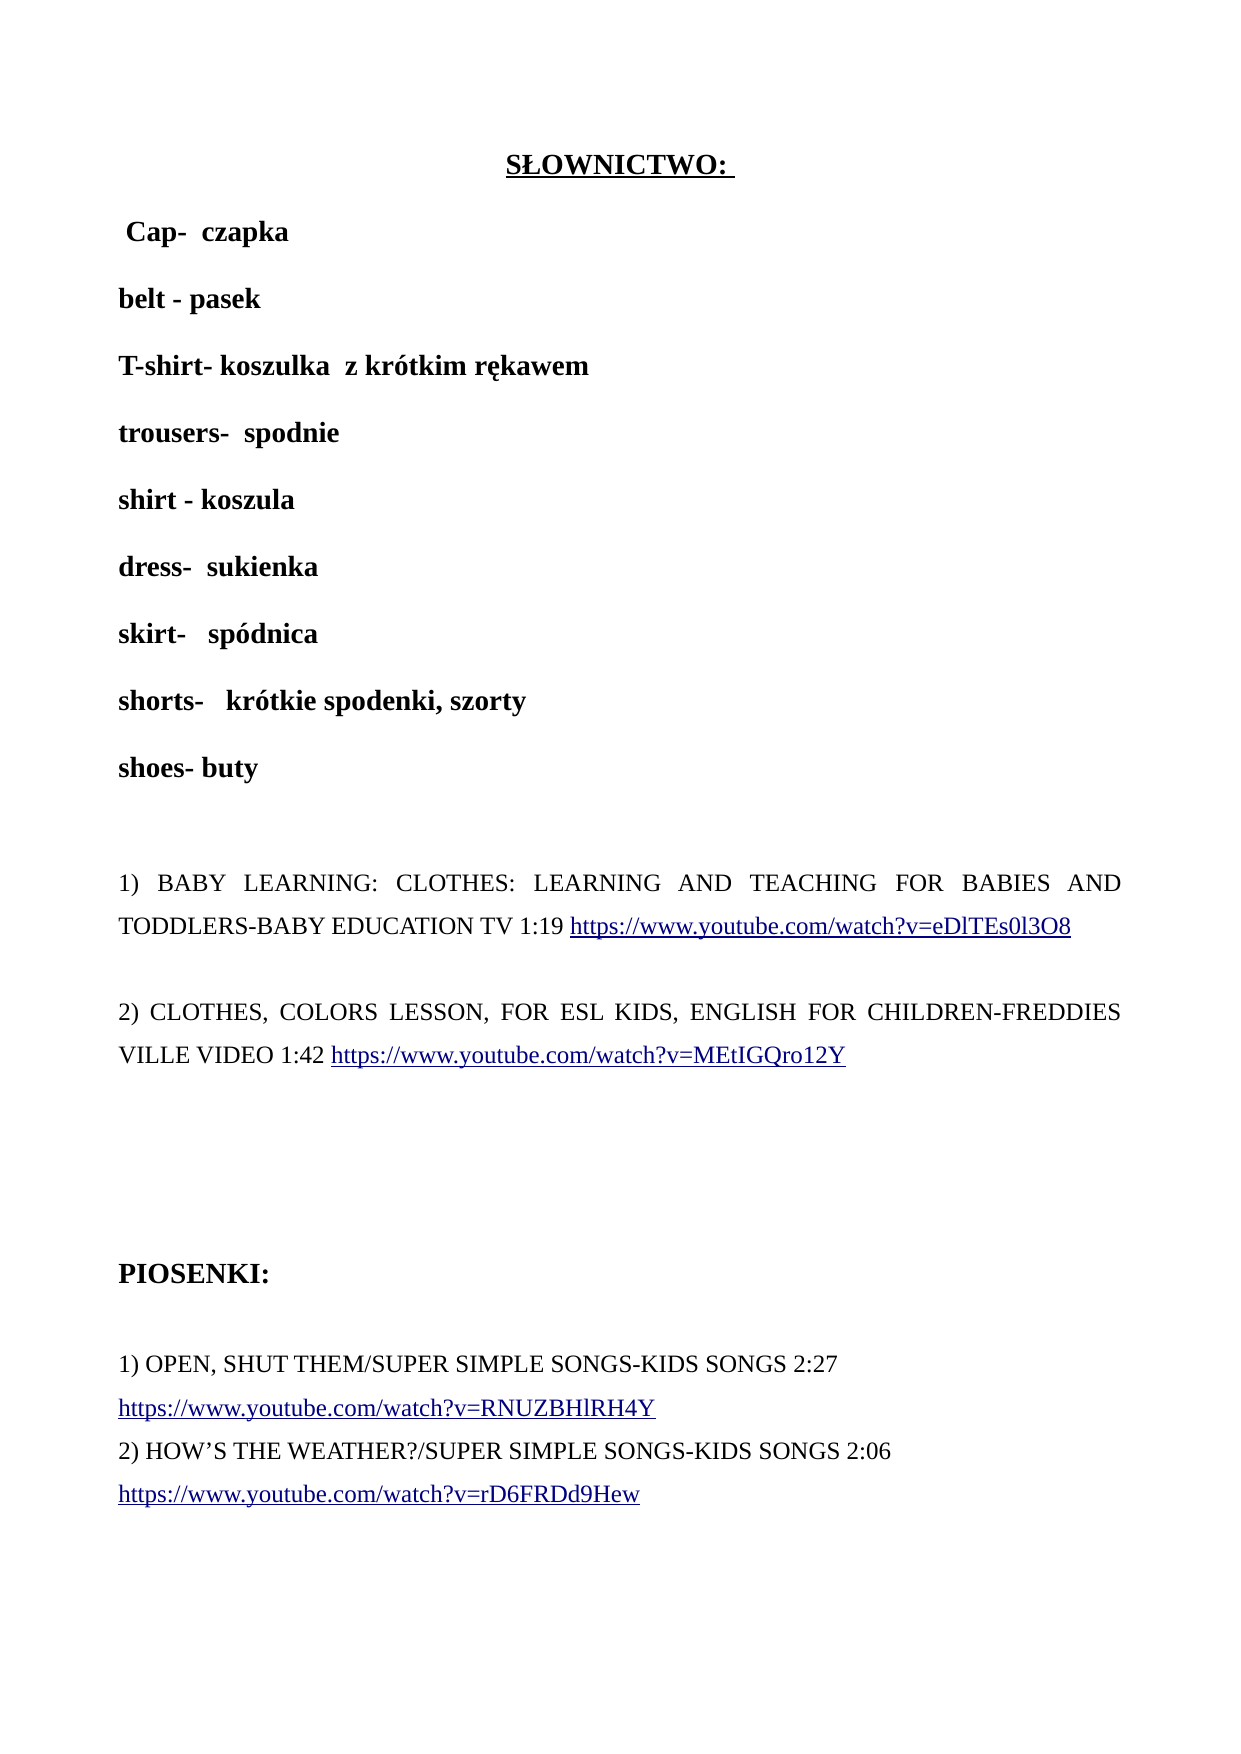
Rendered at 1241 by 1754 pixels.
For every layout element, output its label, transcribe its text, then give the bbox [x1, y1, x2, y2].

text skirt- spódnica [118, 616, 1122, 650]
text https://www.youtube.com/watch?v=RNUZBHlRH4Y [118, 1393, 1122, 1421]
text shirt - koszula [118, 482, 1122, 516]
text shorts- krótkie spodenki, szorty [118, 683, 1122, 717]
text PIOSENKI: [118, 1256, 1122, 1290]
text 2) CLOTHES, COLORS LESSON, FOR ESL KIDS, ENGLISH FOR CHILDREN-FREDDIES VILLE VIDEO 1:42 https://www.youtube.com/watch?v=MEtIGQro12Y [118, 997, 1122, 1069]
text trousers- spodnie [118, 415, 1122, 449]
text shoes- buty [118, 751, 1122, 784]
text dress- sukienka [118, 549, 1122, 583]
text T-shirt- koszulka z krótkim rękawem [118, 348, 1122, 382]
text https://www.youtube.com/watch?v=rD6FRDd9Hew [118, 1479, 1122, 1508]
text belt - pasek [118, 281, 1122, 314]
text SŁOWNICTWO: [118, 147, 1122, 180]
text Cap- czapka [118, 214, 1122, 247]
text 2) HOW’S THE WEATHER?/SUPER SIMPLE SONGS-KIDS SONGS 2:06 [118, 1436, 1122, 1464]
text 1) OPEN, SHUT THEM/SUPER SIMPLE SONGS-KIDS SONGS 2:27 [118, 1349, 1122, 1378]
text 1) BABY LEARNING: CLOTHES: LEARNING AND TEACHING FOR BABIES AND TODDLERS-BABY EDUCATION TV 1:19 https://www.youtube.com/watch?v=eDlTEs0l3O8 [118, 868, 1122, 940]
